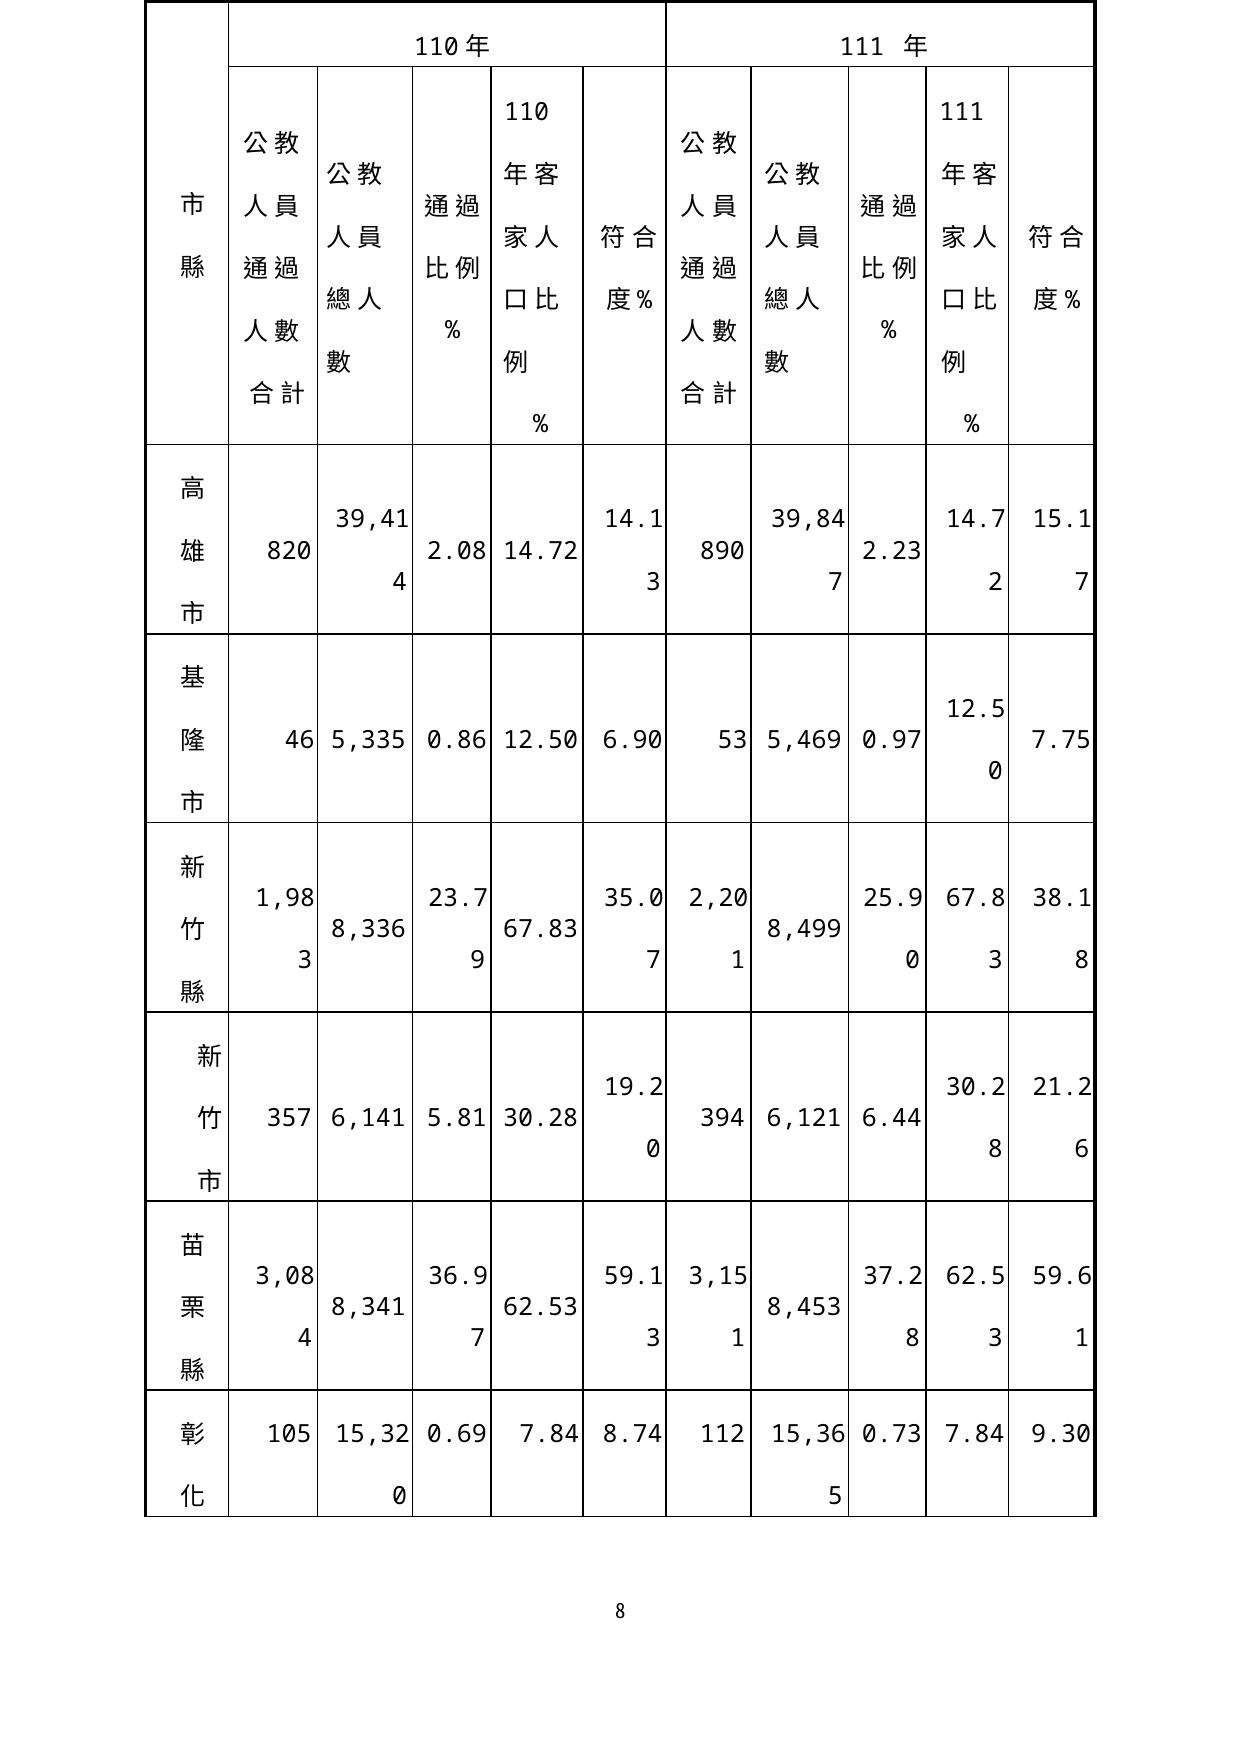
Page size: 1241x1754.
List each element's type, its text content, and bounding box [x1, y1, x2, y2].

table_cell 53 [667, 635, 750, 822]
table_cell 12.50 [927, 635, 1008, 822]
table_cell 15,365 [752, 1391, 848, 1516]
table_cell 14.72 [492, 445, 582, 633]
table_cell 0.69 [413, 1391, 490, 1516]
table_cell 394 [667, 1013, 750, 1200]
table_cell 15.17 [1009, 445, 1093, 633]
table_cell 5,469 [752, 635, 848, 822]
table_cell 苗栗縣 [147, 1202, 228, 1389]
table_cell 14.72 [927, 445, 1008, 633]
table_cell 46 [229, 635, 317, 822]
table_header 111 年 [667, 3, 1093, 66]
table_cell 6,141 [318, 1013, 412, 1200]
table_cell 8.74 [584, 1391, 665, 1516]
table_cell 2.08 [413, 445, 490, 633]
table_cell 公教人員通過人數 合計 [229, 67, 317, 444]
table_cell 39,414 [318, 445, 412, 633]
table_cell 3,151 [667, 1202, 750, 1389]
table_cell 5.81 [413, 1013, 490, 1200]
table_cell 1,983 [229, 823, 317, 1011]
table_cell 112 [667, 1391, 750, 1516]
table_cell 30.28 [927, 1013, 1008, 1200]
table_header 市縣 [147, 3, 228, 444]
table_cell 8,499 [752, 823, 848, 1011]
table_cell 8,453 [752, 1202, 848, 1389]
table_cell 39,847 [752, 445, 848, 633]
table_cell 7.75 [1009, 635, 1093, 822]
table_cell 6.90 [584, 635, 665, 822]
table_cell 35.07 [584, 823, 665, 1011]
table_cell 25.90 [849, 823, 925, 1011]
table_cell 公教人員總人數 [752, 67, 848, 444]
table_cell 23.79 [413, 823, 490, 1011]
table_cell 新竹市 [147, 1013, 228, 1200]
table_cell 5,335 [318, 635, 412, 822]
table_cell 36.97 [413, 1202, 490, 1389]
table_cell 公教人員通過人數 合計 [667, 67, 750, 444]
table_cell 0.86 [413, 635, 490, 822]
table_cell 15,320 [318, 1391, 412, 1516]
table_cell 105 [229, 1391, 317, 1516]
table_cell 14.13 [584, 445, 665, 633]
table_cell 21.26 [1009, 1013, 1093, 1200]
table_cell 0.97 [849, 635, 925, 822]
table_cell 59.61 [1009, 1202, 1093, 1389]
table_cell 37.28 [849, 1202, 925, 1389]
table_cell 2.23 [849, 445, 925, 633]
table_cell 通過比例 % [849, 67, 925, 444]
table_cell 通過比例 % [413, 67, 490, 444]
table_cell 6,121 [752, 1013, 848, 1200]
table_cell 67.83 [492, 823, 582, 1011]
table_cell 890 [667, 445, 750, 633]
table_cell 62.53 [927, 1202, 1008, 1389]
table_cell 19.20 [584, 1013, 665, 1200]
table_cell 62.53 [492, 1202, 582, 1389]
table_cell 新竹縣 [147, 823, 228, 1011]
table_cell 2,201 [667, 823, 750, 1011]
table_cell 12.50 [492, 635, 582, 822]
table_cell 符合度% [1009, 67, 1093, 444]
table_cell 30.28 [492, 1013, 582, 1200]
table_cell 38.18 [1009, 823, 1093, 1011]
table_cell 820 [229, 445, 317, 633]
table_cell 公教人員總人數 [318, 67, 412, 444]
table_cell 6.44 [849, 1013, 925, 1200]
table_cell 基隆市 [147, 635, 228, 822]
table_cell 高雄市 [147, 445, 228, 633]
table_cell 符合度% [584, 67, 665, 444]
table_cell 111 年客家人口比例 % [927, 67, 1008, 444]
table_header 110年 [229, 3, 665, 66]
table_cell 7.84 [927, 1391, 1008, 1516]
table_cell 67.83 [927, 823, 1008, 1011]
table_cell 9.30 [1009, 1391, 1093, 1516]
table_cell 8,341 [318, 1202, 412, 1389]
table_cell 3,084 [229, 1202, 317, 1389]
table_cell 110年客家人口比例 % [492, 67, 582, 444]
table_cell 0.73 [849, 1391, 925, 1516]
table_cell 59.13 [584, 1202, 665, 1389]
table_cell 357 [229, 1013, 317, 1200]
table_cell 7.84 [492, 1391, 582, 1516]
table_cell 8,336 [318, 823, 412, 1011]
table_cell 彰化 [147, 1391, 228, 1516]
